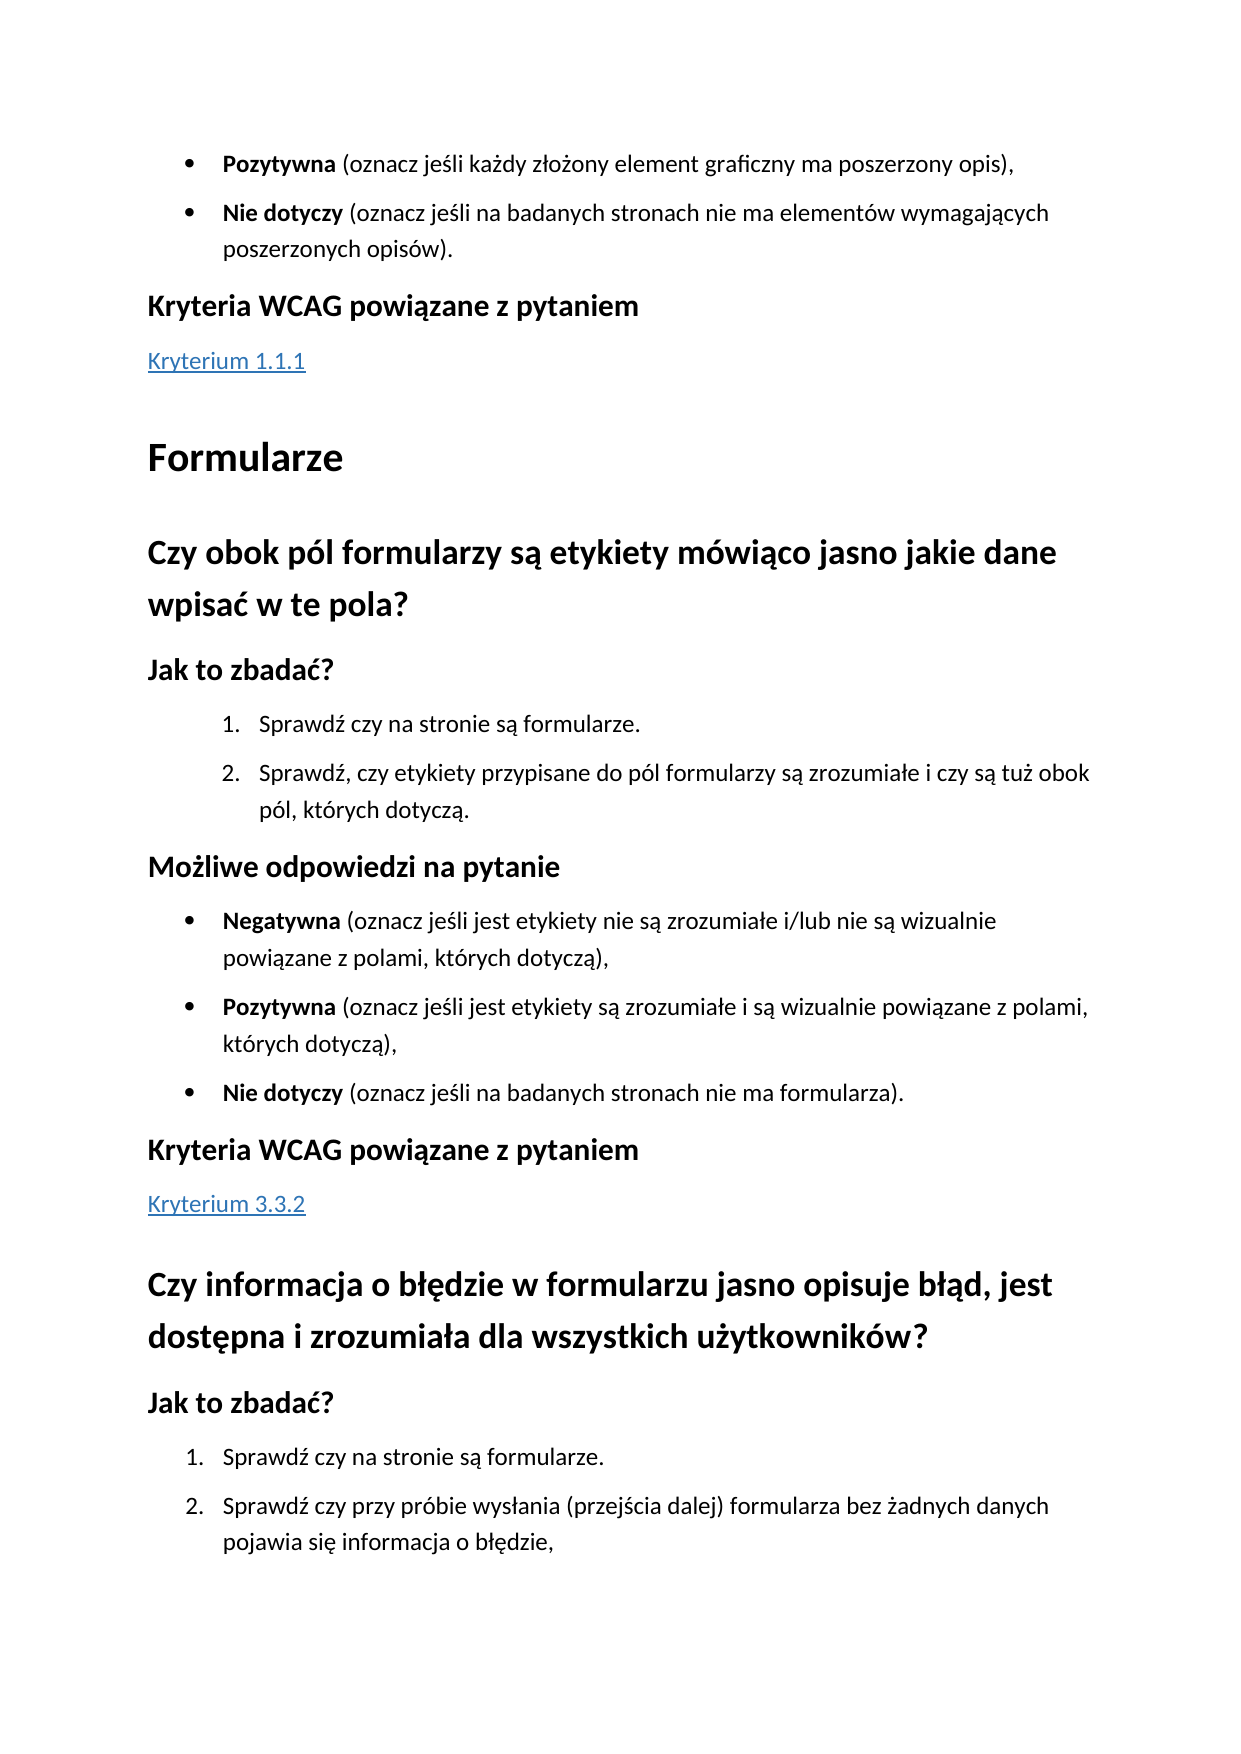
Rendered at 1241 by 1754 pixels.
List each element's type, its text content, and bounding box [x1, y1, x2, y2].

subtitle Kryteria WCAG powiązane z pytaniem [148, 1130, 1092, 1168]
list Pozytywna (oznacz jeśli jest etykiety są zrozumiałe i są wizualnie powiązane z polami, których dotyczą), [185, 991, 1092, 1058]
list Negatywna (oznacz jeśli jest etykiety nie są zrozumiałe i/lub nie są wizualnie powiązane z polami, których dotyczą), [185, 906, 1092, 973]
subtitle Jak to zbadać? [148, 1383, 1092, 1421]
list Sprawdź czy przy próbie wysłania (przejścia dalej) formularza bez żadnych danych pojawia się informacja o błędzie, [185, 1490, 1092, 1557]
list Pozytywna (oznacz jeśli każdy złożony element graficzny ma poszerzony opis), [185, 148, 1092, 178]
list Sprawdź czy na stronie są formularze. [185, 1441, 1092, 1471]
text Kryterium 1.1.1 [148, 345, 1092, 375]
subtitle Jak to zbadać? [148, 650, 1092, 688]
list Sprawdź czy na stronie są formularze. [221, 708, 1092, 739]
list Nie dotyczy (oznacz jeśli na badanych stronach nie ma elementów wymagających poszerzonych opisów). [185, 197, 1092, 264]
subtitle Kryteria WCAG powiązane z pytaniem [148, 287, 1092, 325]
subtitle Formularze [148, 431, 1092, 482]
list Sprawdź, czy etykiety przypisane do pól formularzy są zrozumiałe i czy są tuż obok pól, których dotyczą. [221, 757, 1092, 824]
list Nie dotyczy (oznacz jeśli na badanych stronach nie ma formularza). [185, 1077, 1092, 1107]
subtitle Możliwe odpowiedzi na pytanie [148, 847, 1092, 885]
subtitle Czy informacja o błędzie w formularzu jasno opisuje błąd, jest dostępna i zrozumiała dla wszystkich użytkowników? [148, 1262, 1092, 1357]
subtitle Czy obok pól formularzy są etykiety mówiąco jasno jakie dane wpisać w te pola? [148, 530, 1092, 625]
text Kryterium 3.3.2 [148, 1188, 1092, 1219]
